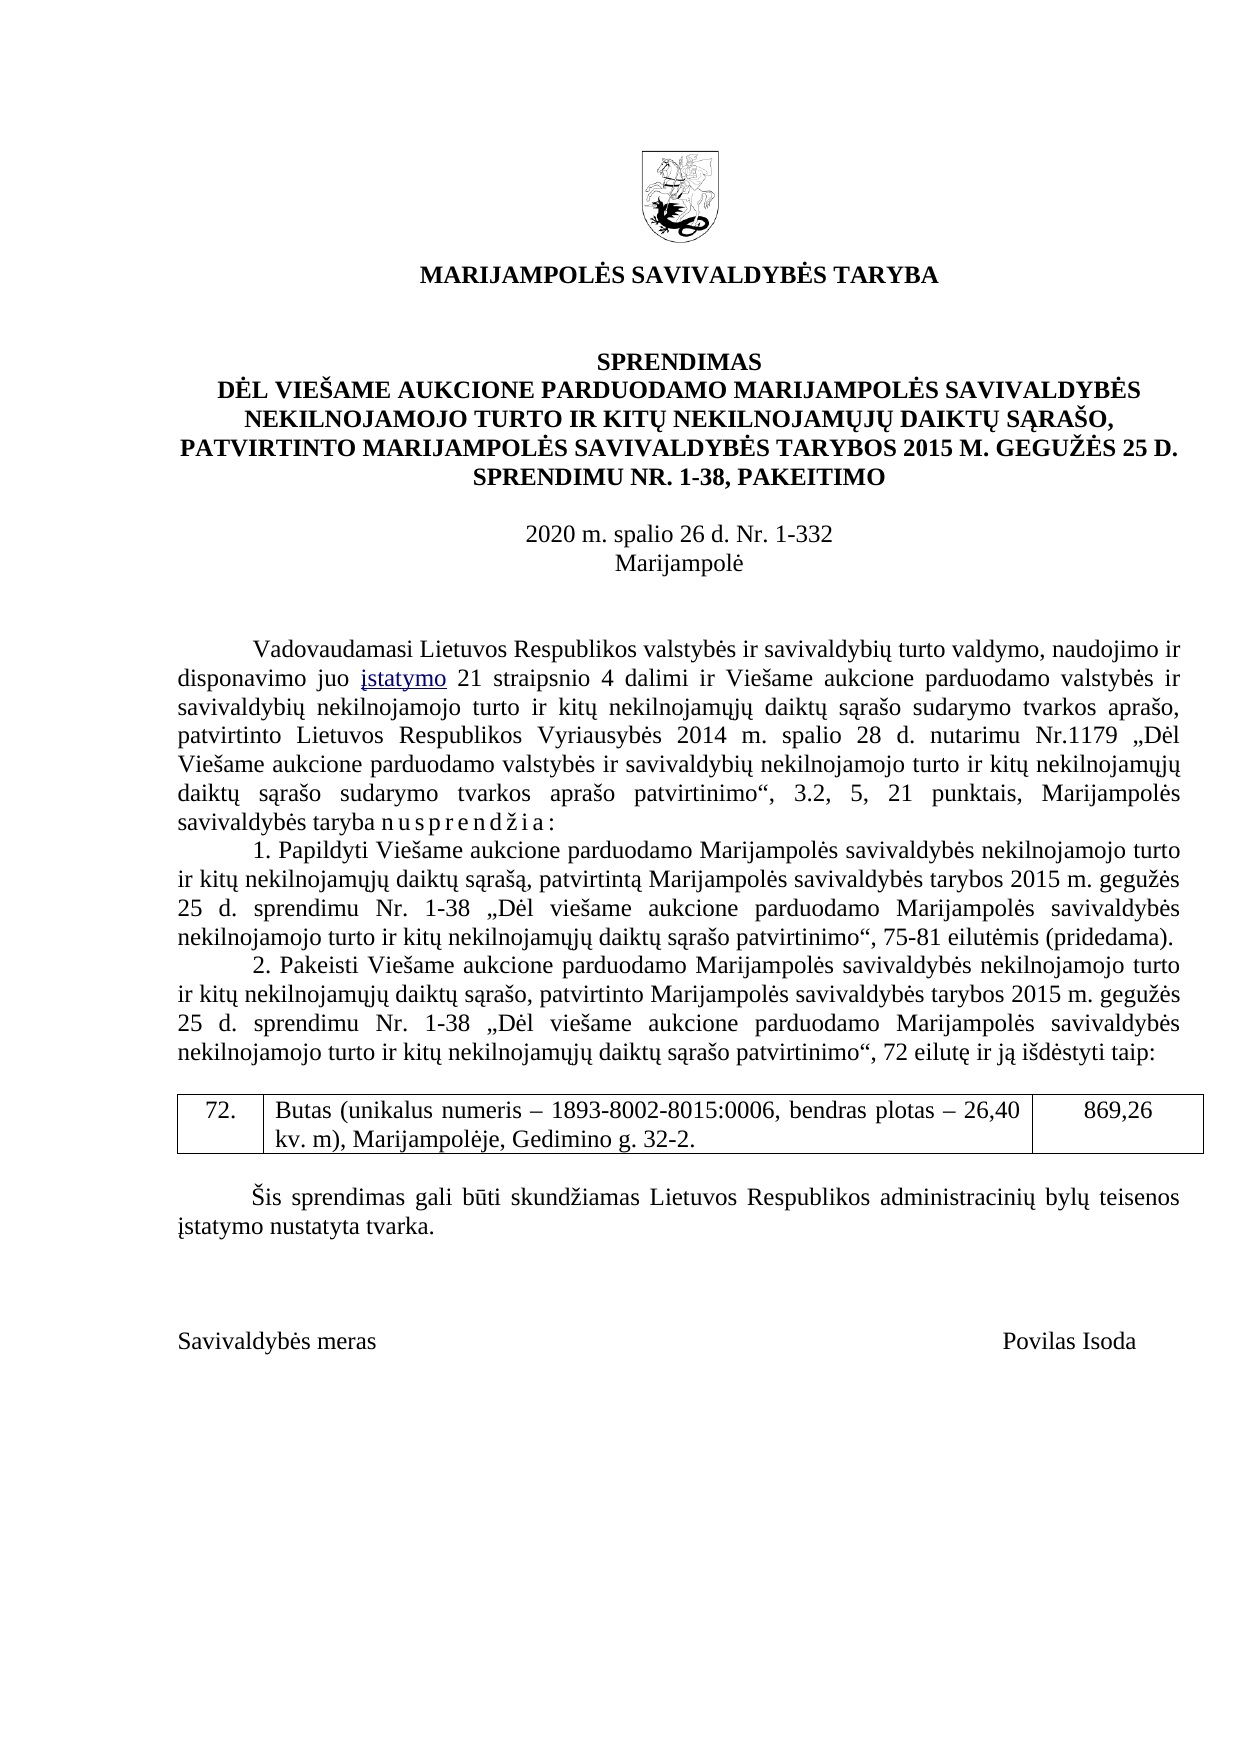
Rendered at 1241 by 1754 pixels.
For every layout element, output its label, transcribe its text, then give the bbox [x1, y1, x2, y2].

text 1. Papildyti Viešame aukcione parduodamo Marijampolės savivaldybės nekilnojamojo turto ir kitų nekilnojamųjų daiktų sąrašą, patvirtintą Marijampolės savivaldybės tarybos 2015 m. gegužės 25 d. sprendimu Nr. 1-38 „Dėl viešame aukcione parduodamo Marijampolės savivaldybės nekilnojamojo turto ir kitų nekilnojamųjų daiktų sąrašo patvirtinimo“, 75-81 eilutėmis (pridedama). [177, 835, 1181, 950]
text 2020 m. spalio 26 d. Nr. 1-332 [177, 519, 1181, 548]
text Vadovaudamasi Lietuvos Respublikos valstybės ir savivaldybių turto valdymo, naudojimo ir disponavimo juo įstatymo 21 straipsnio 4 dalimi ir Viešame aukcione parduodamo valstybės ir savivaldybių nekilnojamojo turto ir kitų nekilnojamųjų daiktų sąrašo sudarymo tvarkos aprašo, patvirtinto Lietuvos Respublikos Vyriausybės 2014 m. spalio 28 d. nutarimu Nr.1179 „Dėl Viešame aukcione parduodamo valstybės ir savivaldybių nekilnojamojo turto ir kitų nekilnojamųjų daiktų sąrašo sudarymo tvarkos aprašo patvirtinimo“, 3.2, 5, 21 punktais, Marijampolės savivaldybės taryba nusprendžia: [177, 634, 1181, 835]
table_header 869,26 [1033, 1095, 1203, 1153]
table_header Butas (unikalus numeris – 1893-8002-8015:0006, bendras plotas – 26,40 kv. m), Marijampolėje, Gedimino g. 32-2. [264, 1095, 1032, 1153]
text MARIJAMPOLĖS SAVIVALDYBĖS TARYBA [177, 260, 1181, 289]
text Šis sprendimas gali būti skundžiamas Lietuvos Respublikos administracinių bylų teisenos įstatymo nustatyta tvarka. [177, 1182, 1181, 1240]
text SPRENDIMAS [177, 347, 1181, 375]
table_header 72. [178, 1095, 263, 1153]
text Savivaldybės meras Povilas Isoda [177, 1326, 1181, 1355]
text 2. Pakeisti Viešame aukcione parduodamo Marijampolės savivaldybės nekilnojamojo turto ir kitų nekilnojamųjų daiktų sąrašo, patvirtinto Marijampolės savivaldybės tarybos 2015 m. gegužės 25 d. sprendimu Nr. 1-38 „Dėl viešame aukcione parduodamo Marijampolės savivaldybės nekilnojamojo turto ir kitų nekilnojamųjų daiktų sąrašo patvirtinimo“, 72 eilutę ir ją išdėstyti taip: [177, 950, 1181, 1065]
text DĖL VIEŠAME AUKCIONE PARDUODAMO MARIJAMPOLĖS SAVIVALDYBĖS NEKILNOJAMOJO TURTO IR KITŲ NEKILNOJAMŲJŲ DAIKTŲ SĄRAŠO, PATVIRTINTO MARIJAMPOLĖS SAVIVALDYBĖS TARYBOS 2015 M. GEGUŽĖS 25 D. SPRENDIMU NR. 1-38, PAKEITIMO [177, 375, 1181, 490]
text Marijampolė [177, 548, 1181, 577]
